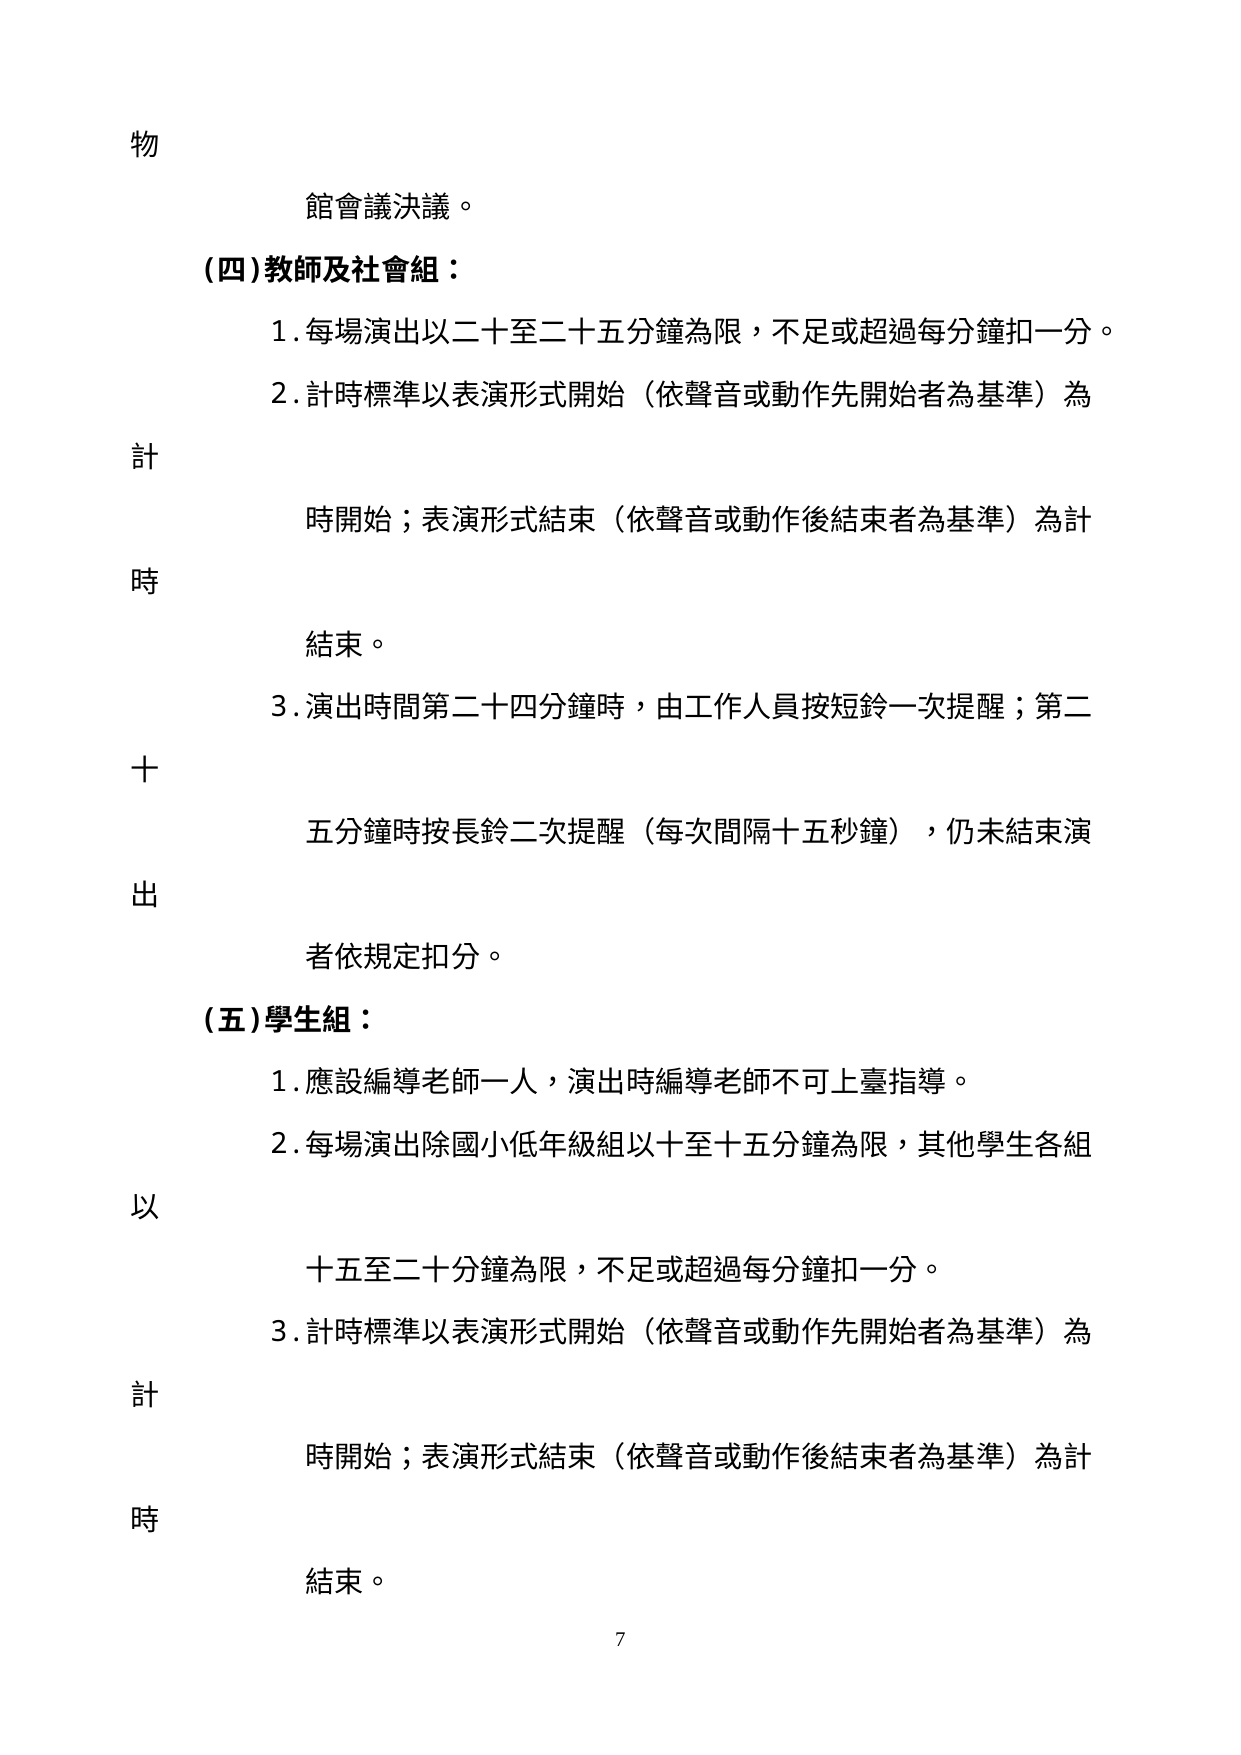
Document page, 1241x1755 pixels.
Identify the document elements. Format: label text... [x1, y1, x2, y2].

text 2.計時標準以表演形式開始（依聲音或動作先開始者為基準）為計 [130, 351, 1110, 476]
text (五)學生組： [130, 976, 1110, 1038]
text (四)教師及社會組： [130, 226, 1110, 288]
text 結束。 [130, 1538, 1110, 1601]
text 3.計時標準以表演形式開始（依聲音或動作先開始者為基準）為計 [130, 1288, 1110, 1413]
text 時開始；表演形式結束（依聲音或動作後結束者為基準）為計時 [130, 1413, 1110, 1538]
text 1.應設編導老師一人，演出時編導老師不可上臺指導。 [130, 1038, 1110, 1101]
text 1.每場演出以二十至二十五分鐘為限，不足或超過每分鐘扣一分。 [130, 288, 1110, 351]
text 五分鐘時按長鈴二次提醒（每次間隔十五秒鐘），仍未結束演出 [130, 788, 1110, 913]
text 者依規定扣分。 [130, 913, 1110, 976]
text 物 [130, 101, 1110, 163]
text 館會議決議。 [130, 163, 1110, 226]
text 結束。 [130, 601, 1110, 663]
text 3.演出時間第二十四分鐘時，由工作人員按短鈴一次提醒；第二十 [130, 663, 1110, 788]
text 2.每場演出除國小低年級組以十至十五分鐘為限，其他學生各組以 [130, 1101, 1110, 1226]
text 時開始；表演形式結束（依聲音或動作後結束者為基準）為計時 [130, 476, 1110, 601]
text 十五至二十分鐘為限，不足或超過每分鐘扣一分。 [130, 1226, 1110, 1288]
